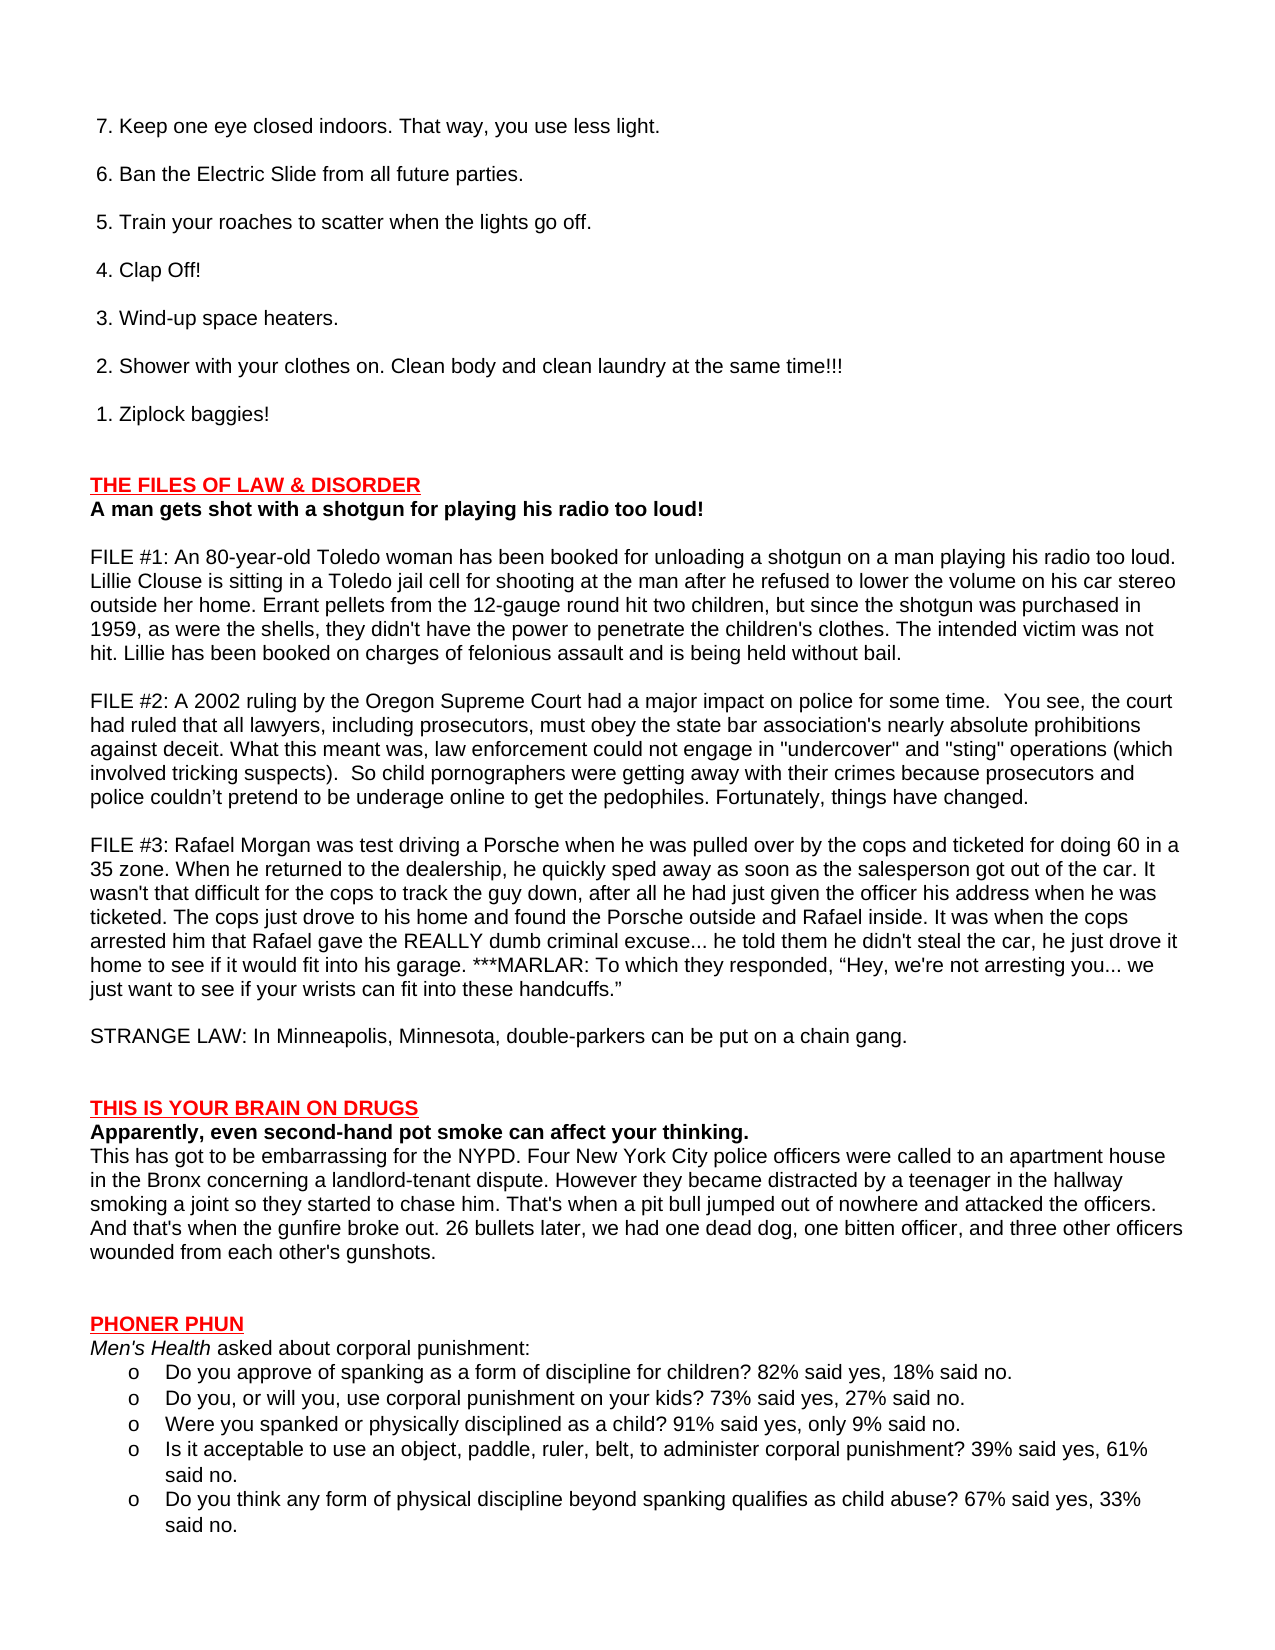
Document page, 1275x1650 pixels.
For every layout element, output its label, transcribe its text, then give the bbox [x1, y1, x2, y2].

text 1. Ziplock baggies! [90, 401, 1185, 425]
text THE FILES OF LAW & DISORDER [90, 473, 1185, 497]
text FILE #2: A 2002 ruling by the Oregon Supreme Court had a major impact on police for some time. You see, the court had ruled that all lawyers, including prosecutors, must obey the state bar association's nearly absolute prohibitions against deceit. What this meant was, law enforcement could not engage in "undercover" and "sting" operations (which involved tricking suspects). So child pornographers were getting away with their crimes because prosecutors and police couldn’t pretend to be underage online to get the pedophiles. Fortunately, things have changed. [90, 689, 1185, 809]
list Do you approve of spanking as a form of discipline for children? 82% said yes, 18% said no. [127, 1360, 1185, 1386]
text A man gets shot with a shotgun for playing his radio too loud! [90, 497, 1185, 521]
text This has got to be embarrassing for the NYPD. Four New York City police officers were called to an apartment house in the Bronx concerning a landlord-tenant dispute. However they became distracted by a teenager in the hallway smoking a joint so they started to chase him. That's when a pit bull jumped out of nowhere and attacked the officers. And that's when the gunfire broke out. 26 bullets later, we had one dead dog, one bitten officer, and three other officers wounded from each other's gunshots. [90, 1144, 1185, 1264]
text 3. Wind-up space heaters. [90, 306, 1185, 329]
text FILE #1: An 80-year-old Toledo woman has been booked for unloading a shotgun on a man playing his radio too loud. Lillie Clouse is sitting in a Toledo jail cell for shooting at the man after he refused to lower the volume on his car stereo outside her home. Errant pellets from the 12-gauge round hit two children, but since the shotgun was purchased in 1959, as were the shells, they didn't have the power to penetrate the children's clothes. The intended victim was not hit. Lillie has been booked on charges of felonious assault and is being held without bail. [90, 545, 1185, 665]
text 7. Keep one eye closed indoors. That way, you use less light. [90, 114, 1185, 138]
text 4. Clap Off! [90, 258, 1185, 282]
text PHONER PHUN [90, 1312, 1185, 1336]
text Apparently, even second-hand pot smoke can affect your thinking. [90, 1120, 1185, 1144]
list Is it acceptable to use an object, paddle, ruler, belt, to administer corporal punishment? 39% said yes, 61% said no. [127, 1437, 1185, 1487]
list Were you spanked or physically disciplined as a child? 91% said yes, only 9% said no. [127, 1411, 1185, 1437]
text 2. Shower with your clothes on. Clean body and clean laundry at the same time!!! [90, 353, 1185, 377]
text Men's Health asked about corporal punishment: [90, 1336, 1185, 1360]
text FILE #3: Rafael Morgan was test driving a Porsche when he was pulled over by the cops and ticketed for doing 60 in a 35 zone. When he returned to the dealership, he quickly sped away as soon as the salesperson got out of the car. It wasn't that difficult for the cops to track the guy down, after all he had just given the officer his address when he was ticketed. The cops just drove to his home and found the Porsche outside and Rafael inside. It was when the cops arrested him that Rafael gave the REALLY dumb criminal excuse... he told them he didn't steal the car, he just drove it home to see if it would fit into his garage. ***MARLAR: To which they responded, “Hey, we're not arresting you... we just want to see if your wrists can fit into these handcuffs.” [90, 833, 1185, 1000]
text STRANGE LAW: In Minneapolis, Minnesota, double-parkers can be put on a chain gang. [90, 1024, 1185, 1048]
text 5. Train your roaches to scatter when the lights go off. [90, 210, 1185, 234]
list Do you, or will you, use corporal punishment on your kids? 73% said yes, 27% said no. [127, 1386, 1185, 1411]
list Do you think any form of physical discipline beyond spanking qualifies as child abuse? 67% said yes, 33% said no. [127, 1487, 1185, 1537]
text THIS IS YOUR BRAIN ON DRUGS [90, 1096, 1185, 1120]
text 6. Ban the Electric Slide from all future parties. [90, 162, 1185, 186]
